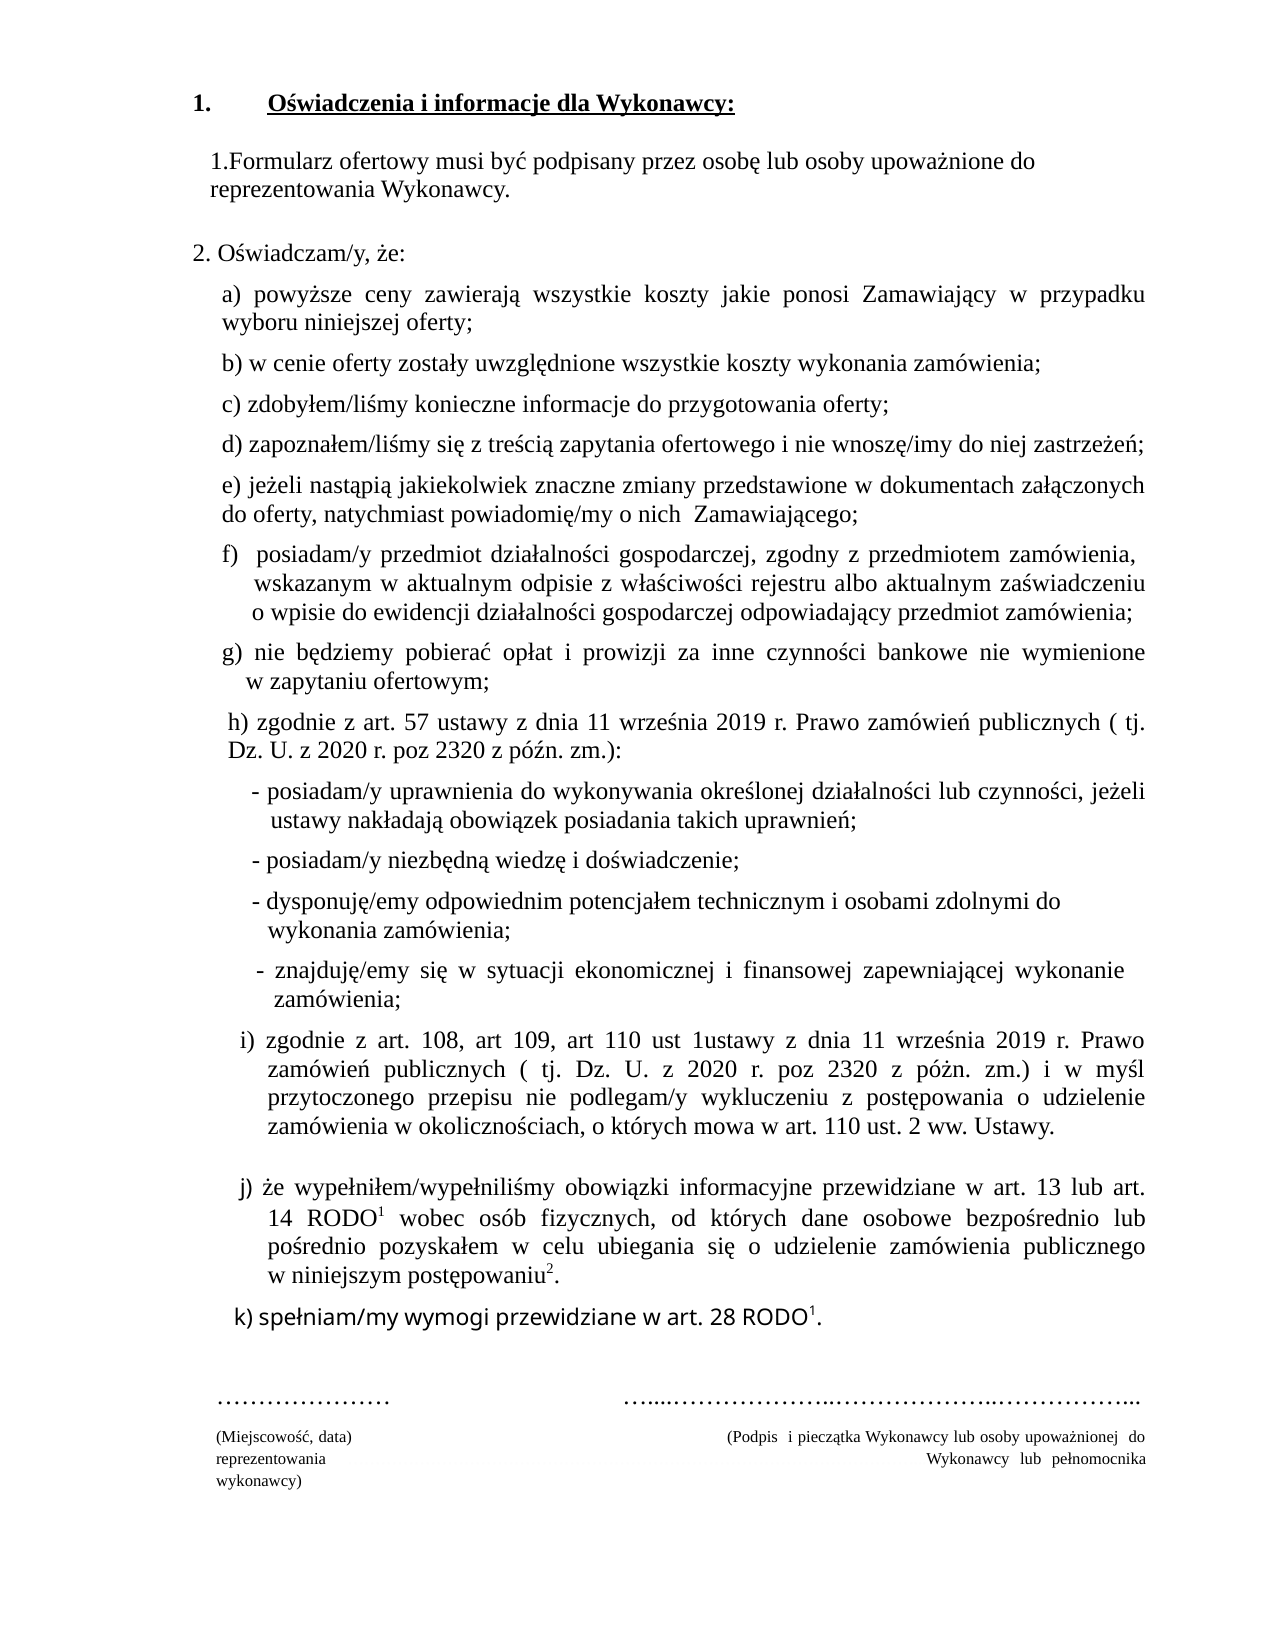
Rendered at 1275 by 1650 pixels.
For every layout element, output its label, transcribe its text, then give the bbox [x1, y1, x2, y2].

list g) nie będziemy pobierać opłat i prowizji za inne czynności bankowe nie wymienione w zapytaniu ofertowym; [198, 637, 1146, 695]
list d) zapoznałem/liśmy się z treścią zapytania ofertowego i nie wnoszę/imy do niej zastrzeżeń; [222, 429, 1146, 458]
list ………………… …....………………..………………..……………... [192, 1381, 1146, 1410]
list i) zgodnie z art. 108, art 109, art 110 ust 1ustawy z dnia 11 września 2019 r. Prawo zamówień publicznych ( tj. Dz. U. z 2020 r. poz 2320 z póżn. zm.) i w myśl przytoczonego przepisu nie podlegam/y wykluczeniu z postępowania o udzielenie zamówienia w okolicznościach, o których mowa w art. 110 ust. 2 ww. Ustawy. [198, 1025, 1146, 1140]
list c) zdobyłem/liśmy konieczne informacje do przygotowania oferty; [222, 389, 1146, 417]
list a) powyższe ceny zawierają wszystkie koszty jakie ponosi Zamawiający w przypadku wyboru niniejszej oferty; [222, 279, 1146, 336]
list - posiadam/y niezbędną wiedzę i doświadczenie; [245, 846, 1146, 874]
text j) że wypełniłem/wypełniliśmy obowiązki informacyjne przewidziane w art. 13 lub art. 14 RODO1 wobec osób fizycznych, od których dane osobowe bezpośrednio lub pośrednio pozyskałem w celu ubiegania się o udzielenie zamówienia publicznego w niniejszym postępowaniu2. [192, 1171, 1146, 1289]
text k) spełniam/my wymogi przewidziane w art. 28 RODO1. [192, 1301, 1146, 1333]
list h) zgodnie z art. 57 ustawy z dnia 11 września 2019 r. Prawo zamówień publicznych ( tj. Dz. U. z 2020 r. poz 2320 z późn. zm.): [228, 707, 1146, 764]
list Oświadczenia i informacje dla Wykonawcy: [192, 88, 1146, 117]
list 2. Oświadczam/y, że: [192, 238, 1146, 267]
list e) jeżeli nastąpią jakiekolwiek znaczne zmiany przedstawione w dokumentach załączonych do oferty, natychmiast powiadomię/my o nich Zamawiającego; [174, 470, 1146, 527]
list b) w cenie oferty zostały uwzględnione wszystkie koszty wykonania zamówienia; [222, 348, 1146, 377]
list f) posiadam/y przedmiot działalności gospodarczej, zgodny z przedmiotem zamówienia, wskazanym w aktualnym odpisie z właściwości rejestru albo aktualnym zaświadczeniu o wpisie do ewidencji działalności gospodarczej odpowiadający przedmiot zamówienia; [198, 539, 1146, 626]
list - posiadam/y uprawnienia do wykonywania określonej działalności lub czynności, jeżeli ustawy nakładają obowiązek posiadania takich uprawnień; [251, 776, 1146, 834]
list 1.Formularz ofertowy musi być podpisany przez osobę lub osoby upoważnione do reprezentowania Wykonawcy. [192, 117, 1146, 203]
list (Miejscowość, data) (Podpis i pieczątka Wykonawcy lub osoby upoważnionej do reprezentowania …………………………………………………………………………………………...Wykonawcy lub pełnomocnika wykonawcy) [192, 1427, 1146, 1490]
list - znajduję/emy się w sytuacji ekonomicznej i finansowej zapewniającej wykonanie zamówienia; [245, 956, 1146, 1013]
list - dysponuję/emy odpowiednim potencjałem technicznym i osobami zdolnymi do wykonania zamówienia; [245, 886, 1146, 944]
